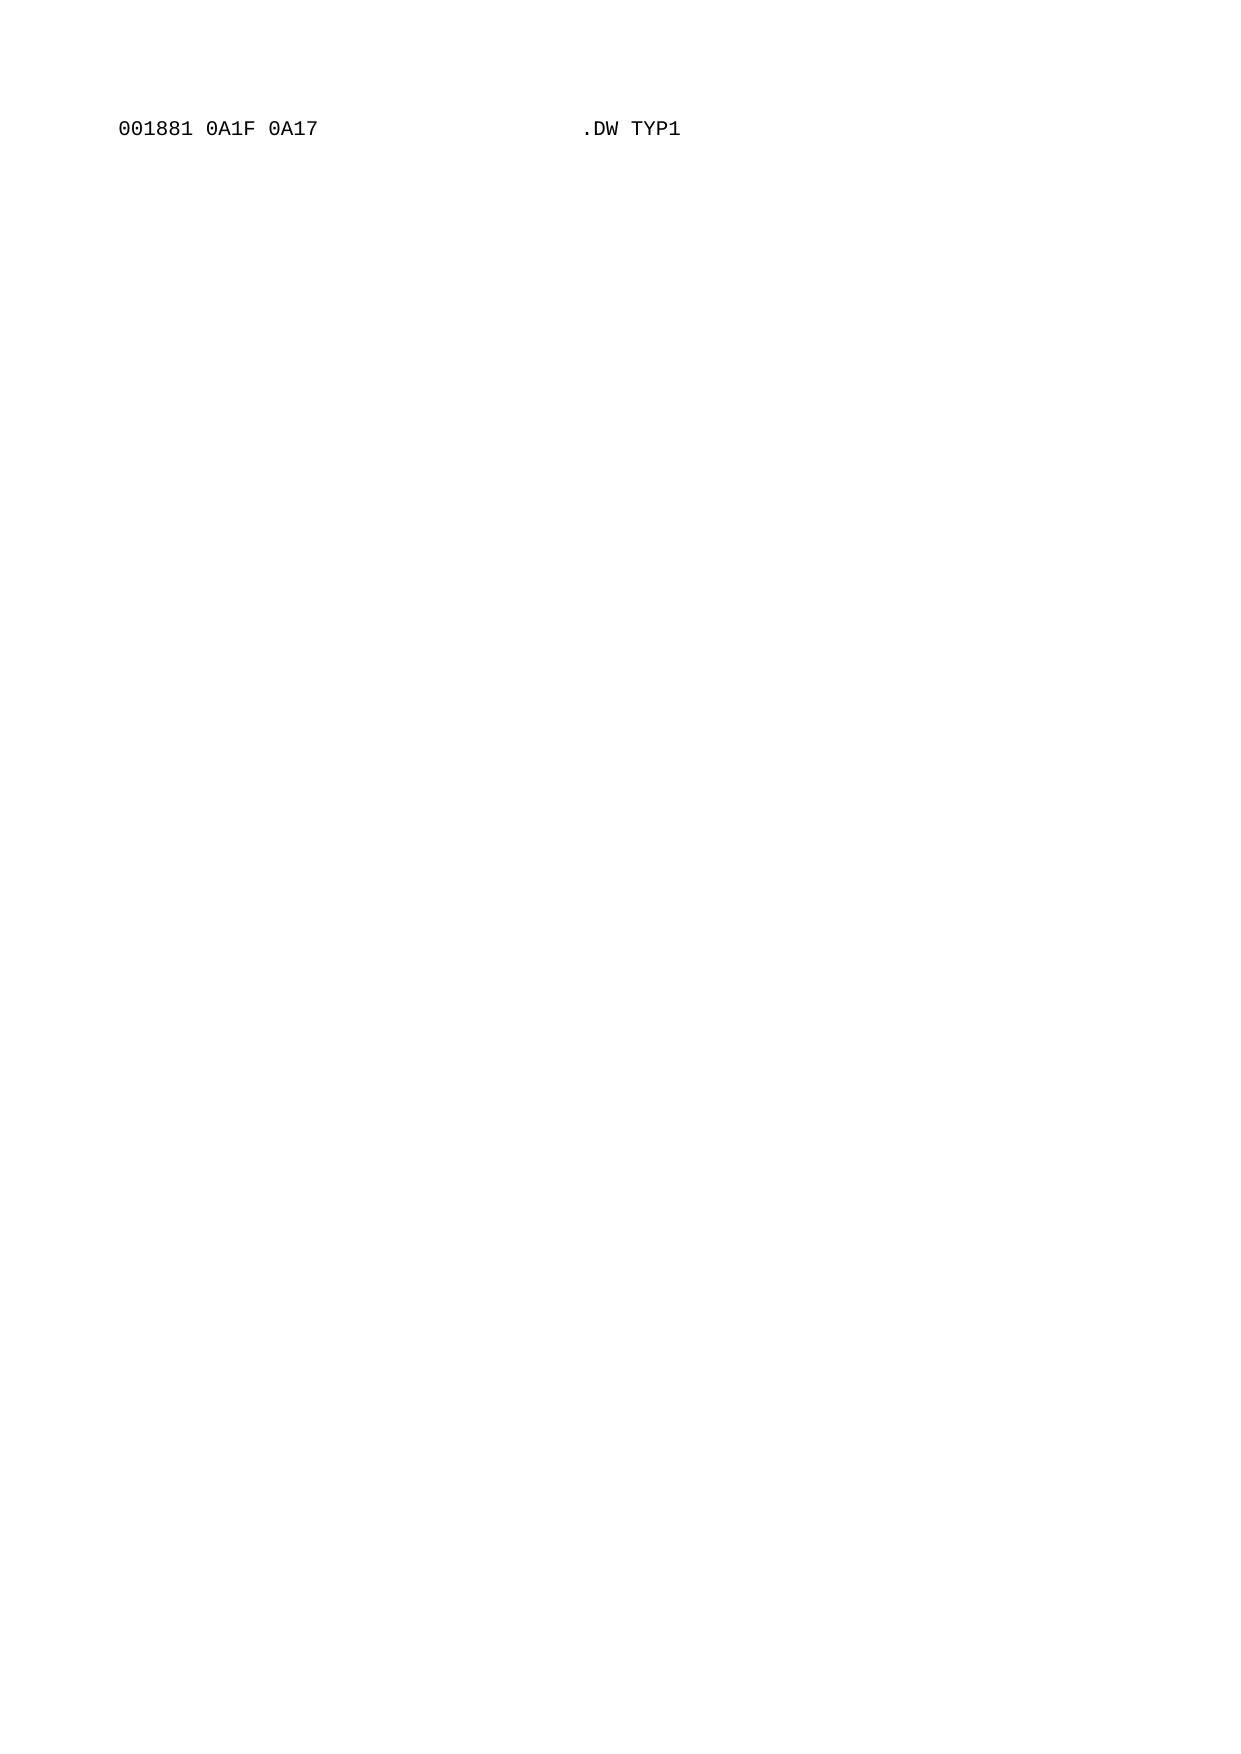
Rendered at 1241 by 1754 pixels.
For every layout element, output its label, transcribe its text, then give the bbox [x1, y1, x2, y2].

text 001881 0A1F 0A17 .DW TYP1 [118, 118, 1122, 142]
